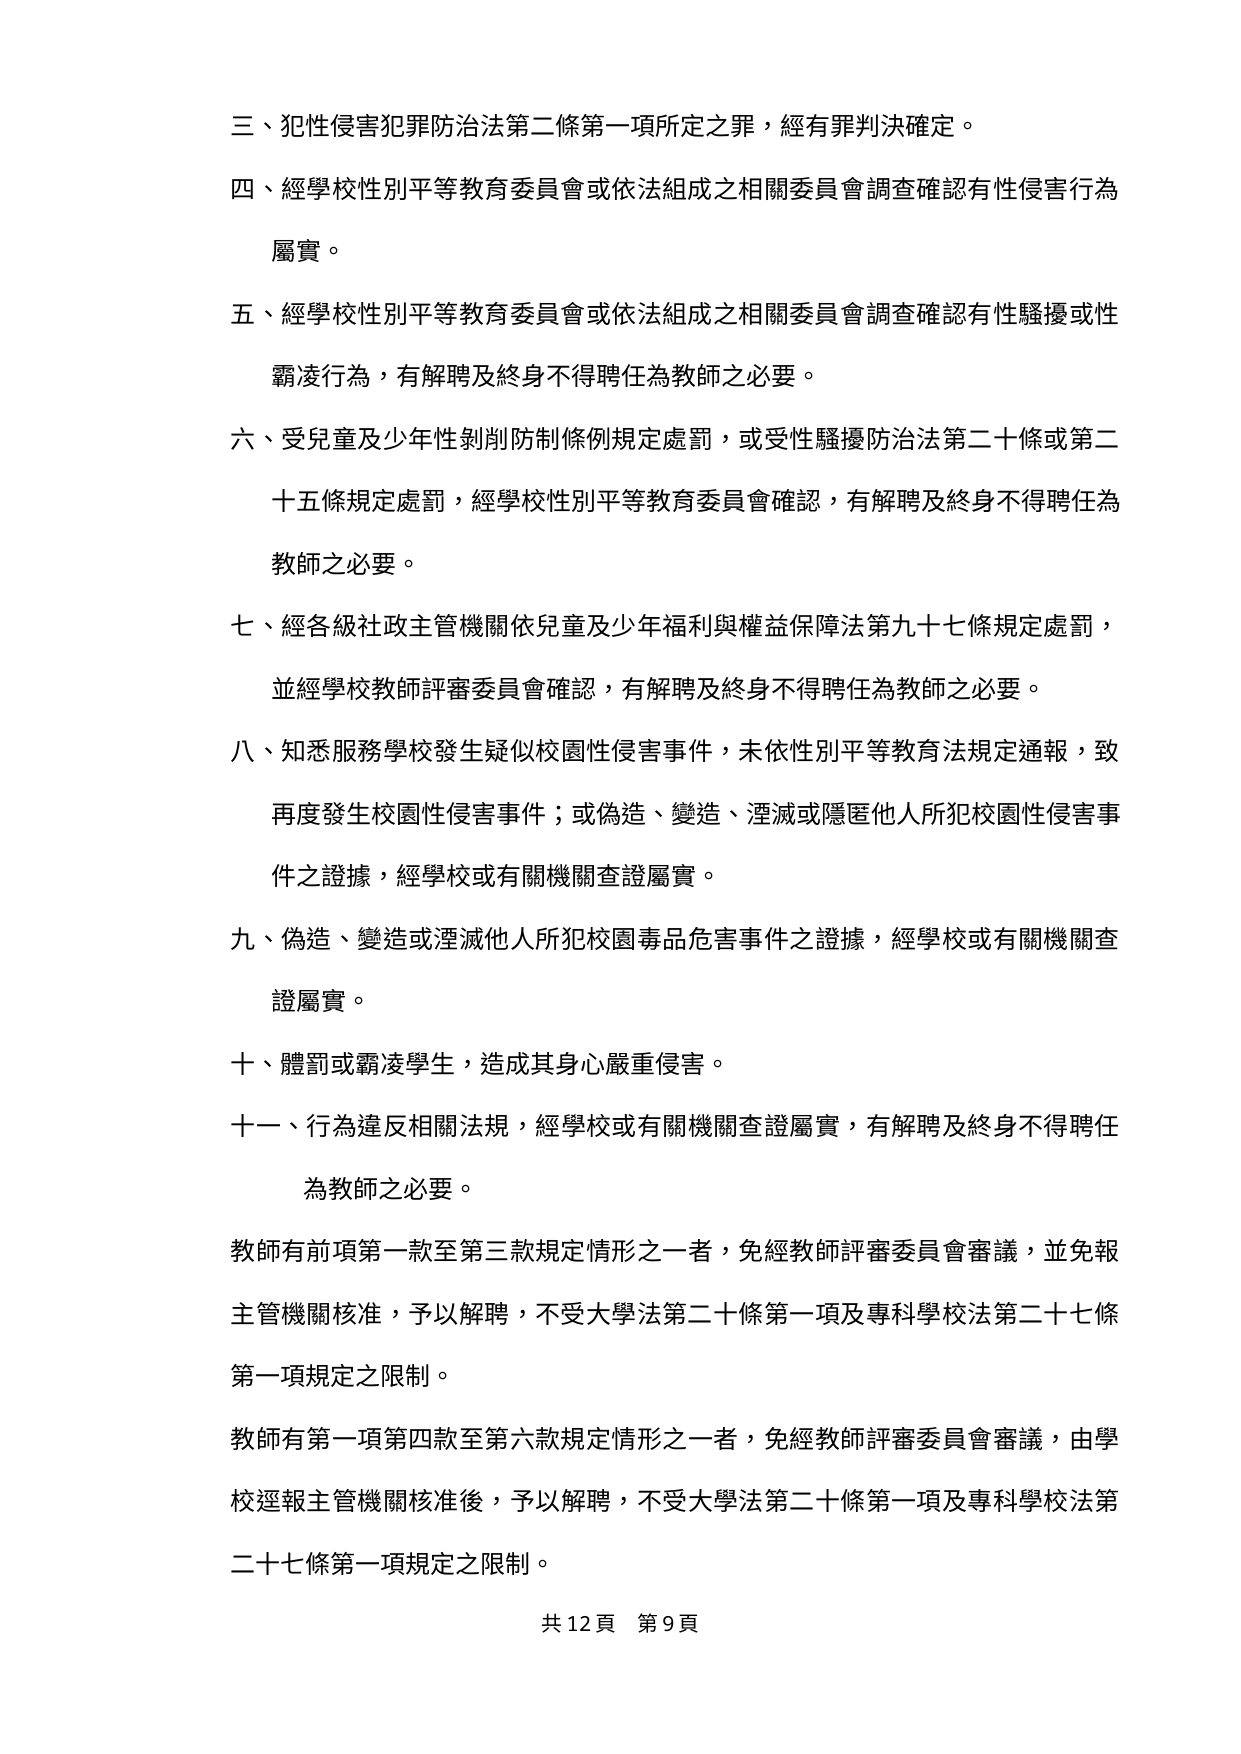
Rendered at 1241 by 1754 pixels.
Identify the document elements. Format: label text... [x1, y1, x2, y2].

text 十一、行為違反相關法規，經學校或有關機關查證屬實，有解聘及終身不得聘任為教師之必要。 [230, 1083, 1122, 1208]
text 七、經各級社政主管機關依兒童及少年福利與權益保障法第九十七條規定處罰，並經學校教師評審委員會確認，有解聘及終身不得聘任為教師之必要。 [230, 583, 1122, 708]
text 八、知悉服務學校發生疑似校園性侵害事件，未依性別平等教育法規定通報，致再度發生校園性侵害事件；或偽造、變造、湮滅或隱匿他人所犯校園性侵害事件之證據，經學校或有關機關查證屬實。 [230, 708, 1122, 896]
text 五、經學校性別平等教育委員會或依法組成之相關委員會調查確認有性騷擾或性霸凌行為，有解聘及終身不得聘任為教師之必要。 [230, 271, 1122, 396]
text 九、偽造、變造或湮滅他人所犯校園毒品危害事件之證據，經學校或有關機關查證屬實。 [230, 896, 1122, 1021]
text 六、受兒童及少年性剝削防制條例規定處罰，或受性騷擾防治法第二十條或第二十五條規定處罰，經學校性別平等教育委員會確認，有解聘及終身不得聘任為教師之必要。 [230, 396, 1122, 583]
text 十、體罰或霸凌學生，造成其身心嚴重侵害。 [230, 1021, 1122, 1083]
text 三、犯性侵害犯罪防治法第二條第一項所定之罪，經有罪判決確定。 [230, 83, 1122, 146]
text 教師有第一項第四款至第六款規定情形之一者，免經教師評審委員會審議，由學校逕報主管機關核准後，予以解聘，不受大學法第二十條第一項及專科學校法第二十七條第一項規定之限制。 [230, 1396, 1122, 1583]
text 四、經學校性別平等教育委員會或依法組成之相關委員會調查確認有性侵害行為屬實。 [230, 146, 1122, 271]
text 教師有前項第一款至第三款規定情形之一者，免經教師評審委員會審議，並免報主管機關核准，予以解聘，不受大學法第二十條第一項及專科學校法第二十七條第一項規定之限制。 [230, 1208, 1122, 1396]
